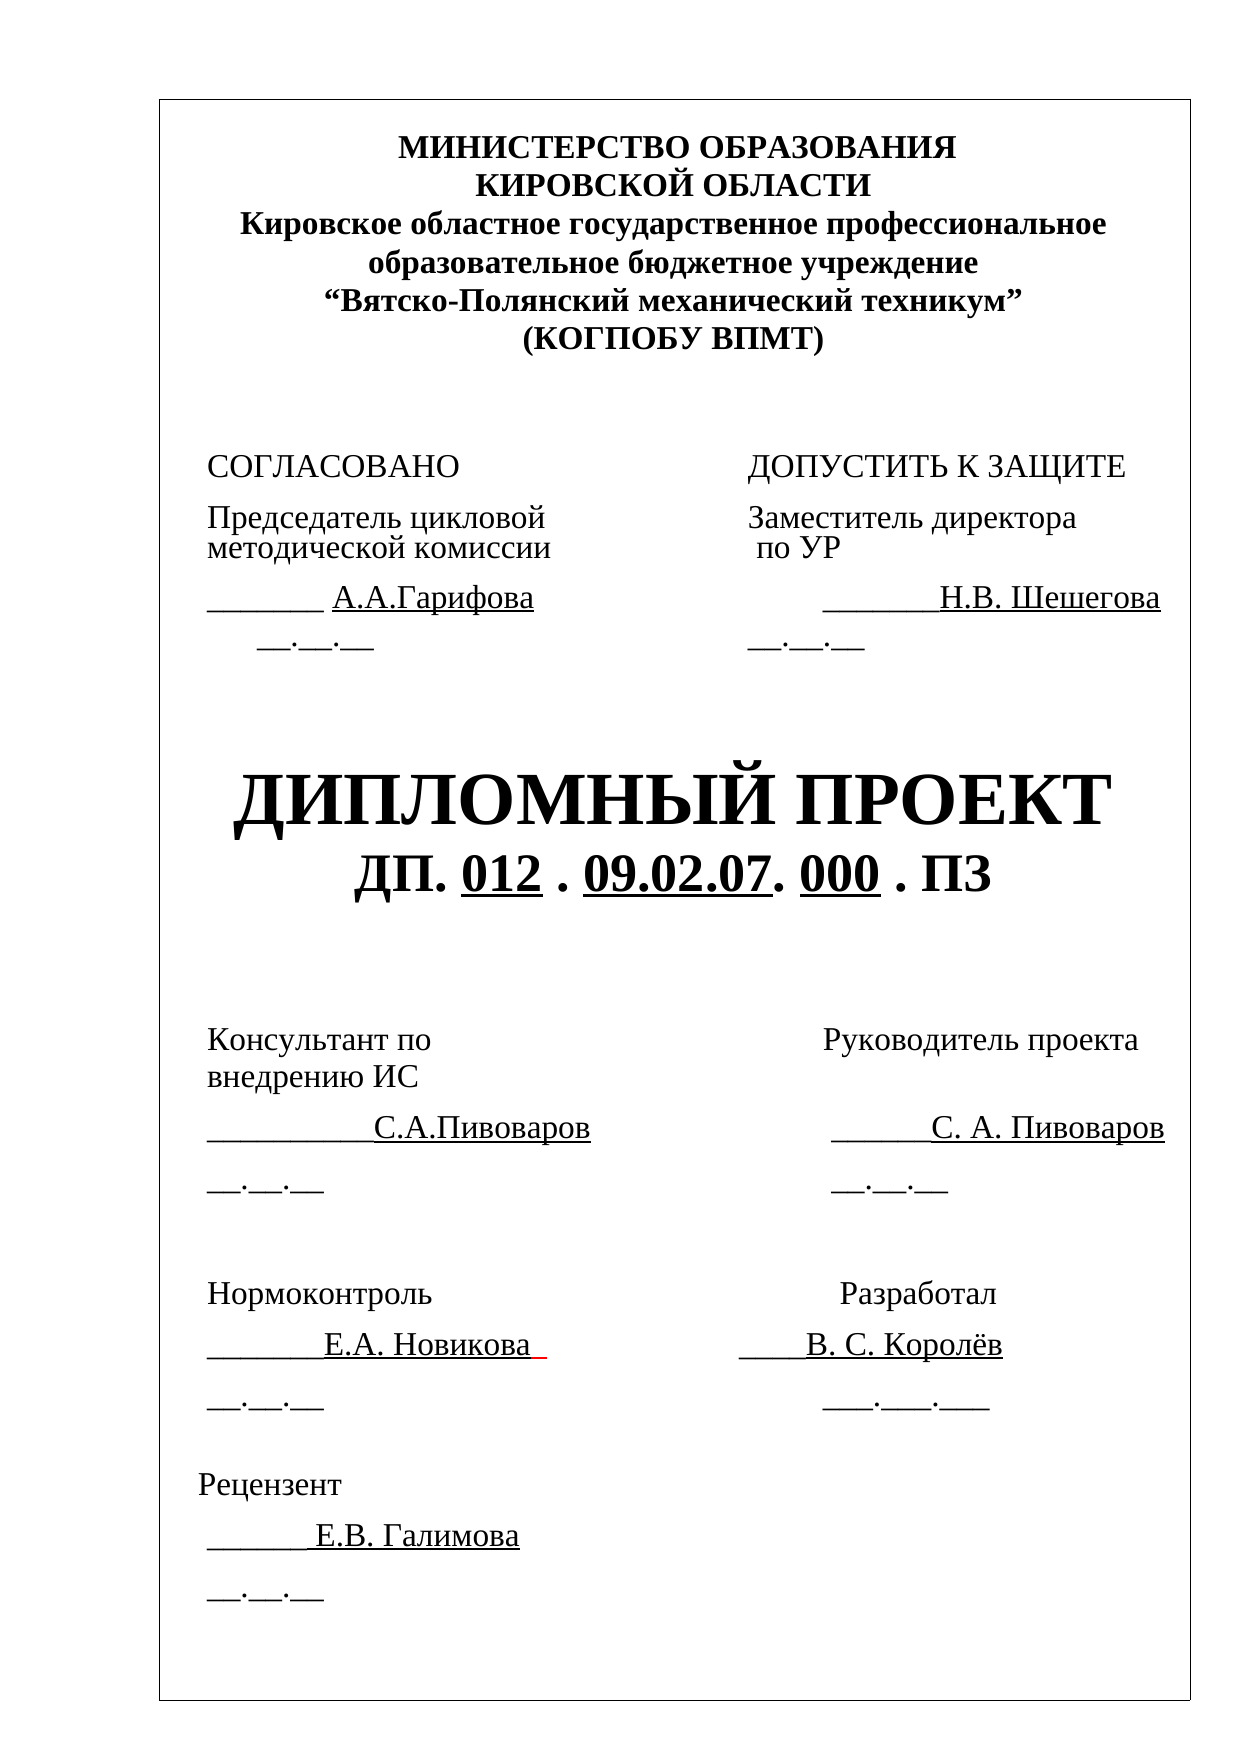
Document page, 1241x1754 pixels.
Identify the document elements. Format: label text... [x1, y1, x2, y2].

text __.__.__ __.__.__ [207, 615, 1199, 654]
text Кировское областное государственное профессиональное образовательное бюджетное учреждение [148, 204, 1199, 280]
text ДП. 012 . 09.02.07. 000 . ПЗ [148, 841, 1199, 903]
text _______ А.А.Гарифова _______Н.В. Шешегова [207, 577, 1199, 615]
text Председатель цикловой Заместитель директора [207, 497, 1199, 535]
text ДИПЛОМНЫЙ ПРОЕКТ [148, 754, 1199, 841]
text Консультант по Руководитель проекта [207, 1027, 1199, 1057]
text Нормоконтроль Разработал [207, 1273, 1199, 1312]
text (КОГПОБУ ВПМТ) [148, 319, 1199, 357]
text __ [0, 1617, 1199, 1655]
text __.__.__ __.__.__ [207, 1158, 1199, 1197]
text ______ Е.В. Галимова [207, 1515, 1199, 1553]
text __.__.__ ___.___.___ [207, 1375, 1199, 1452]
text __________С.А.Пивоваров ______С. А. Пивоваров [207, 1107, 1199, 1146]
text СОГЛАСОВАНО ДОПУСТИТЬ К ЗАЩИТЕ [207, 446, 1199, 484]
text внедрению ИС [207, 1057, 1199, 1095]
text Рецензент [148, 1464, 1199, 1502]
text _______Е.А. Новикова ____В. С. Королёв [207, 1324, 1199, 1362]
text КИРОВСКОЙ ОБЛАСТИ [148, 165, 1199, 204]
text __.__.__ [207, 1566, 1199, 1604]
text “Вятско-Полянский механический техникум” [148, 280, 1199, 319]
text МИНИСТЕРСТВО ОБРАЗОВАНИЯ [148, 127, 1199, 165]
text методической комиссии по УР [207, 535, 1199, 564]
